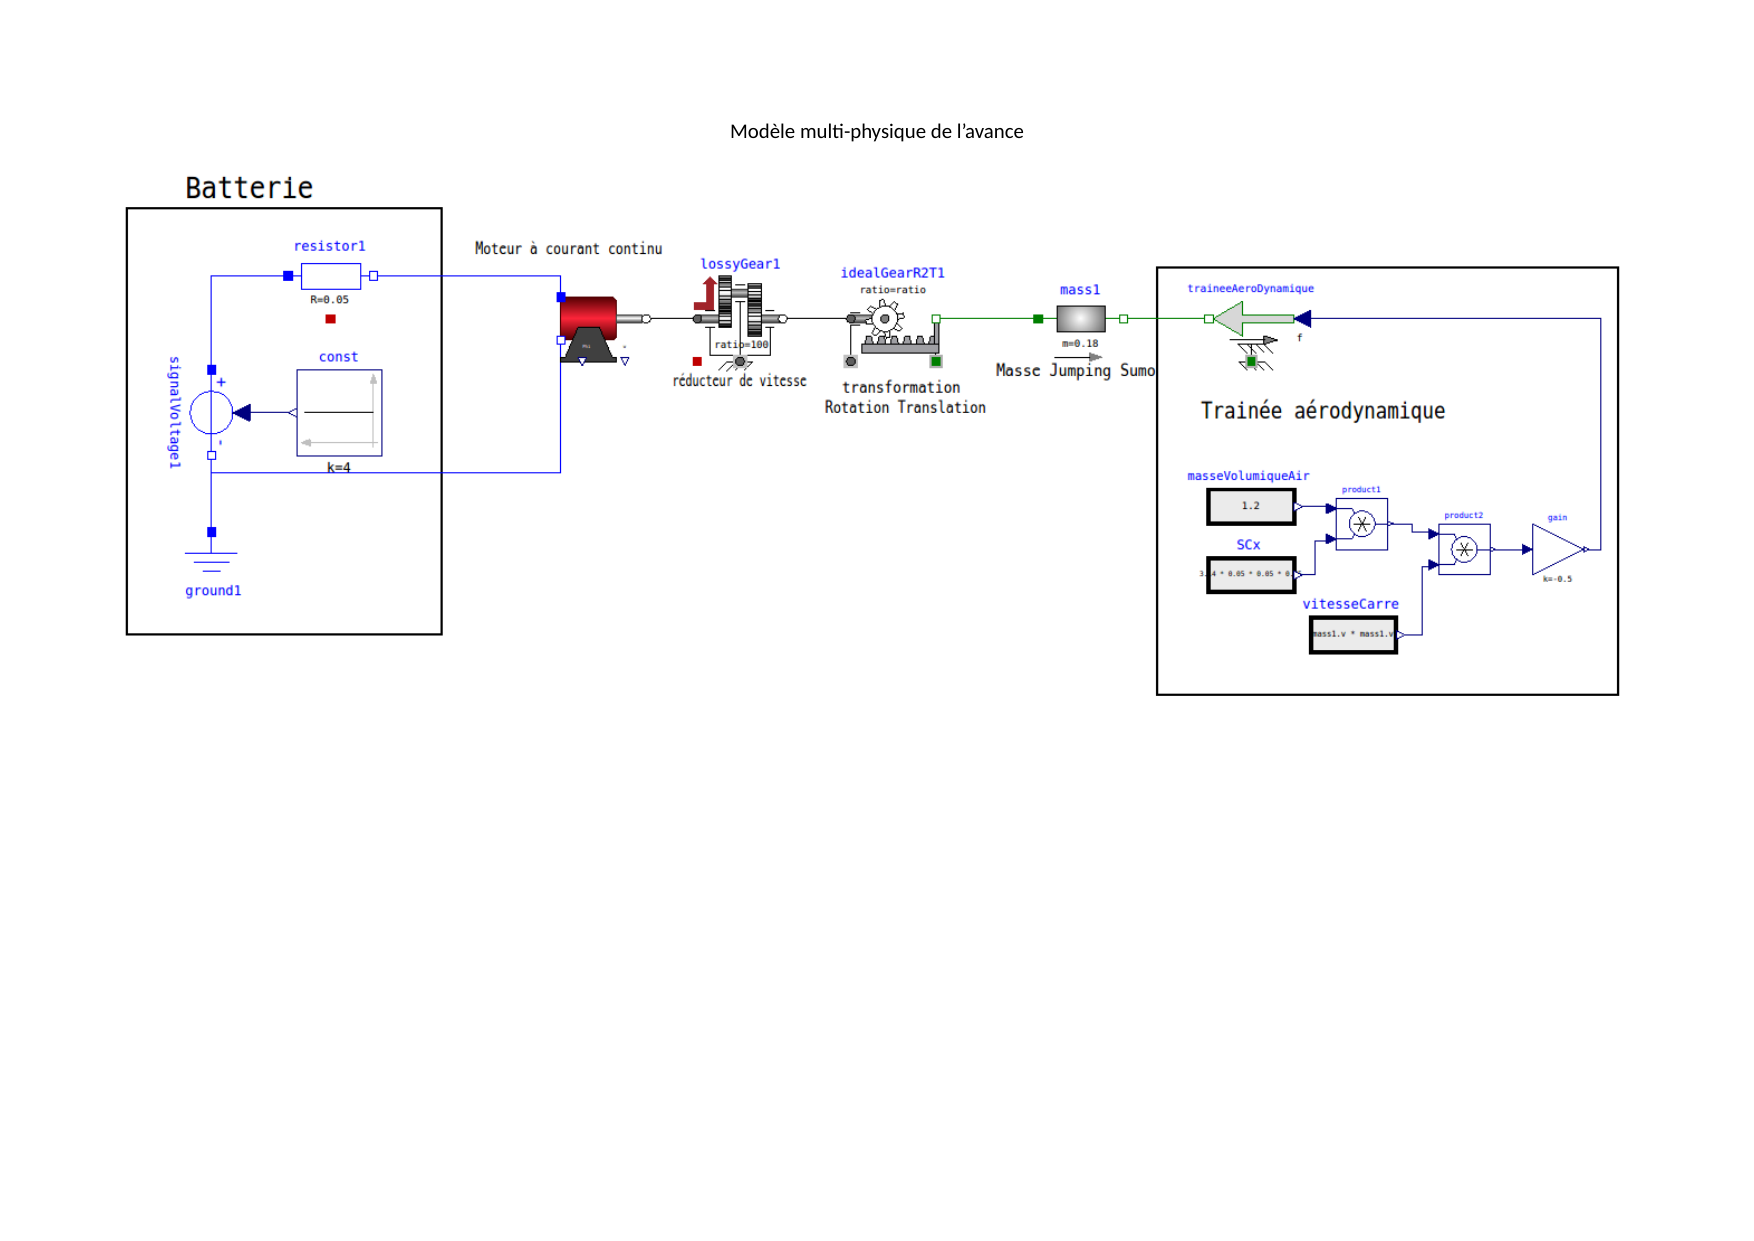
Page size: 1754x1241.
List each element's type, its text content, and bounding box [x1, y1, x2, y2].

text Modèle multi-physique de l’avance [118, 118, 1636, 143]
picture [118, 168, 1636, 715]
